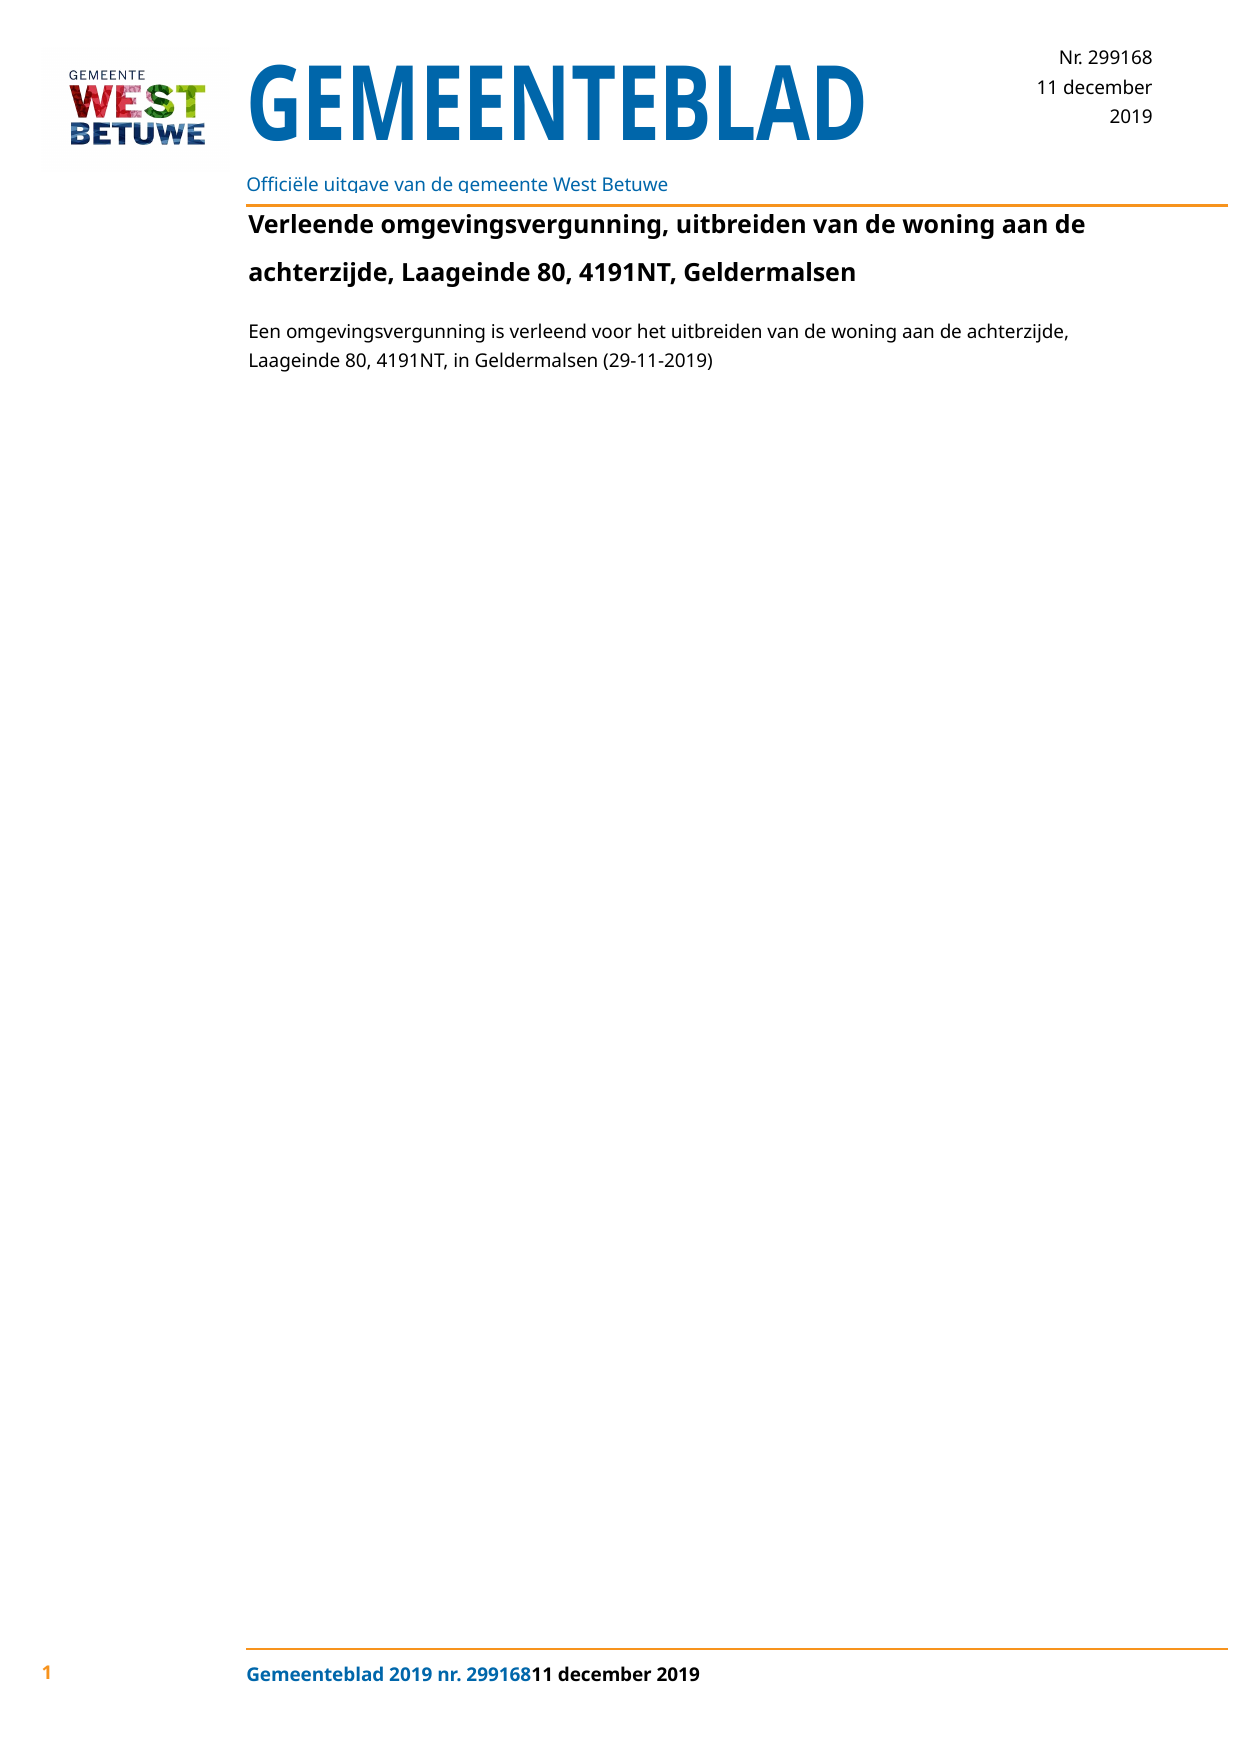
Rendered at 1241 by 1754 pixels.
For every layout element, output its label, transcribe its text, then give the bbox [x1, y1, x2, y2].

text Een omgevingsvergunning is verleend voor het uitbreiden van de woning aan de achterzijde, Laageinde 80, 4191NT, in Geldermalsen (29-11-2019) [248, 318, 1152, 373]
text Verleende omgevingsvergunning, uitbreiden van de woning aan de achterzijde, Laageinde 80, 4191NT, Geldermalsen [248, 207, 1152, 288]
picture [41, 47, 231, 172]
